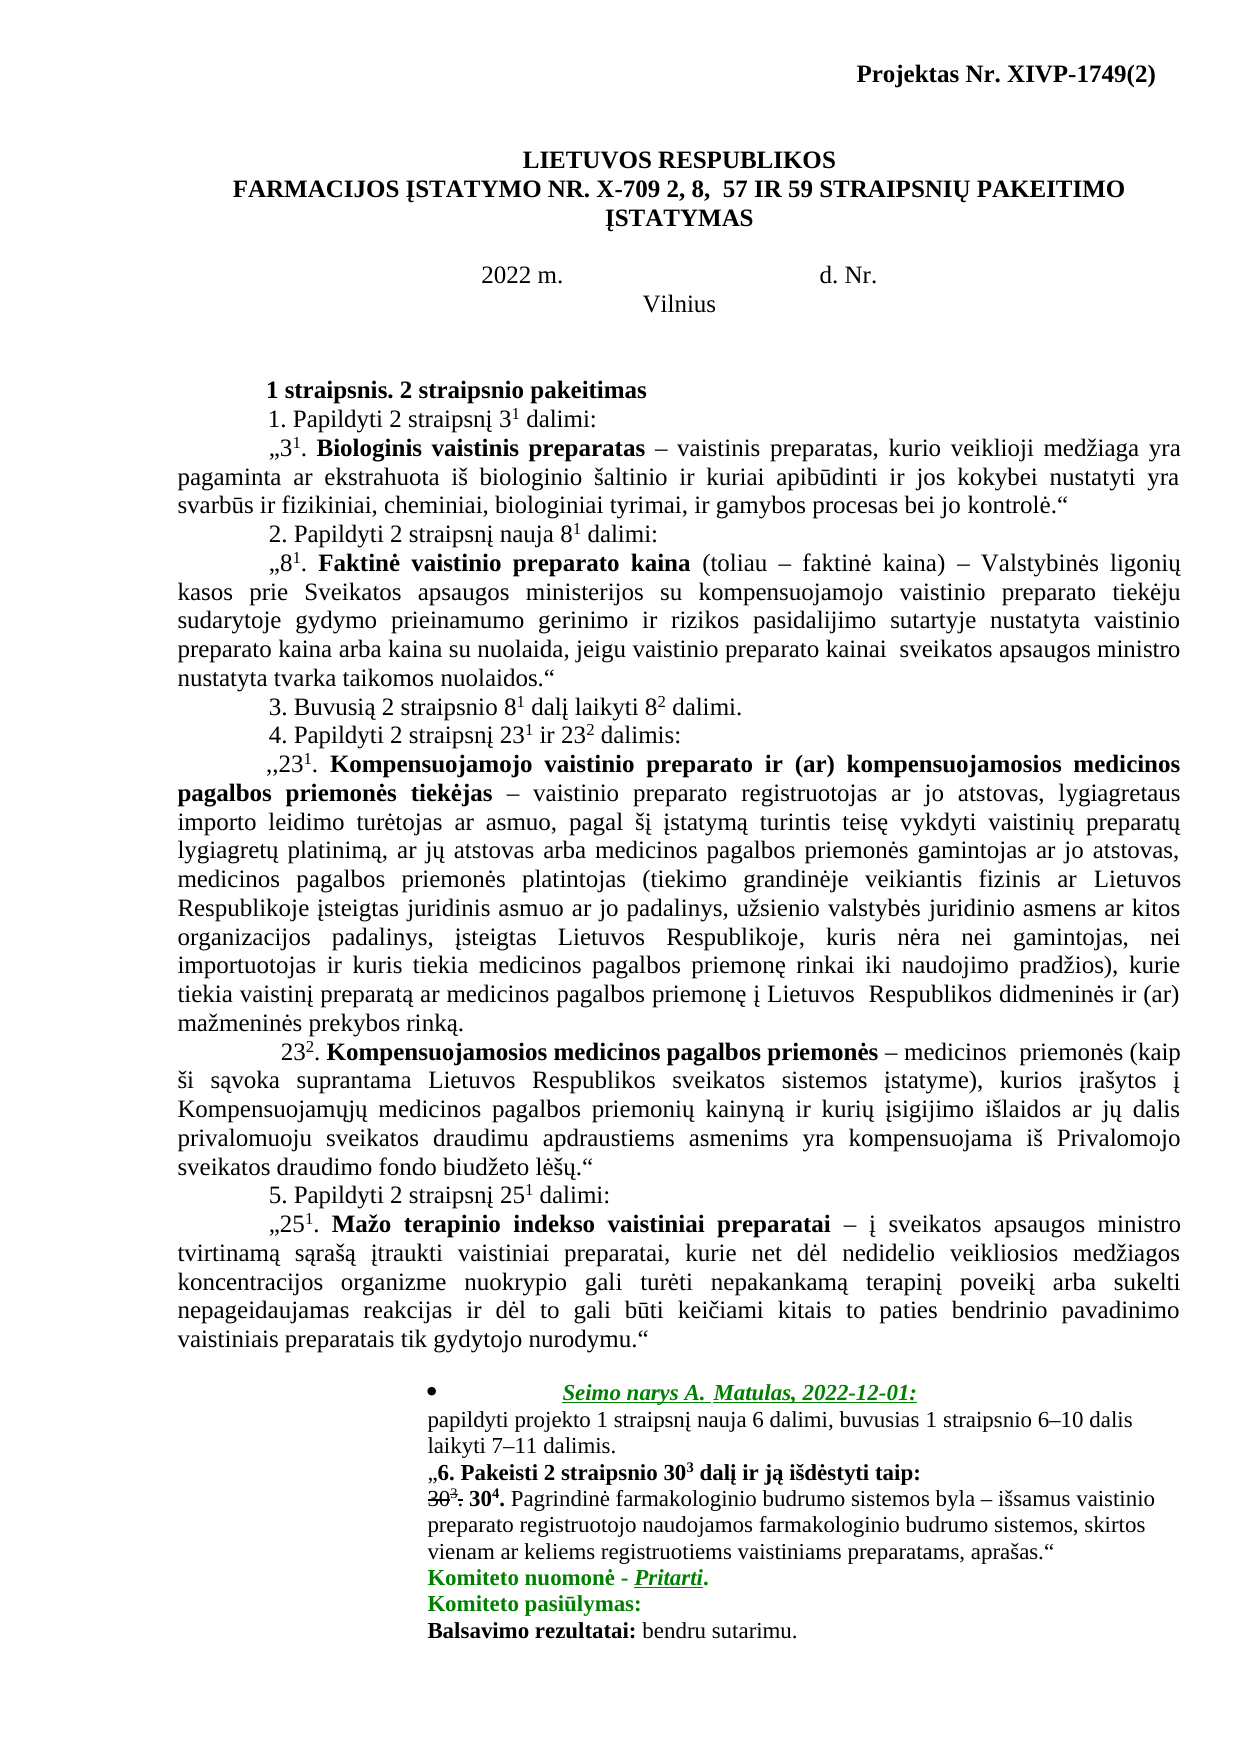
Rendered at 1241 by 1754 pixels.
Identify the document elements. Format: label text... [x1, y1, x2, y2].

list Seimo narys A. Matulas, 2022-12-01: [427, 1379, 1181, 1406]
text ,,231. Kompensuojamojo vaistinio preparato ir (ar) kompensuojamosios medicinos pagalbos priemonės tiekėjas – vaistinio preparato registruotojas ar jo atstovas, lygiagretaus importo leidimo turėtojas ar asmuo, pagal šį įstatymą turintis teisę vykdyti vaistinių preparatų lygiagretų platinimą, ar jų atstovas arba medicinos pagalbos priemonės gamintojas ar jo atstovas, medicinos pagalbos priemonės platintojas (tiekimo grandinėje veikiantis fizinis ar Lietuvos Respublikoje įsteigtas juridinis asmuo ar jo padalinys, užsienio valstybės juridinio asmens ar kitos organizacijos padalinys, įsteigtas Lietuvos Respublikoje, kuris nėra nei gamintojas, nei importuotojas ir kuris tiekia medicinos pagalbos priemonę rinkai iki naudojimo pradžios), kurie tiekia vaistinį preparatą ar medicinos pagalbos priemonę į Lietuvos Respublikos didmeninės ir (ar) mažmeninės prekybos rinką. [177, 749, 1181, 1037]
text LIETUVOS RESPUBLIKOS [177, 145, 1181, 174]
text 3. Buvusią 2 straipsnio 81 dalį laikyti 82 dalimi. [177, 692, 1181, 720]
text „251. Mažo terapinio indekso vaistiniai preparatai – į sveikatos apsaugos ministro tvirtinamą sąrašą įtraukti vaistiniai preparatai, kurie net dėl nedidelio veikliosios medžiagos koncentracijos organizme nuokrypio gali turėti nepakankamą terapinį poveikį arba sukelti nepageidaujamas reakcijas ir dėl to gali būti keičiami kitais to paties bendrinio pavadinimo vaistiniais preparatais tik gydytojo nurodymu.“ [177, 1209, 1181, 1353]
text „31. Biologinis vaistinis preparatas – vaistinis preparatas, kurio veiklioji medžiaga yra pagaminta ar ekstrahuota iš biologinio šaltinio ir kuriai apibūdinti ir jos kokybei nustatyti yra svarbūs ir fizikiniai, cheminiai, biologiniai tyrimai, ir gamybos procesas bei jo kontrolė.“ [177, 433, 1181, 519]
text 1 straipsnis. 2 straipsnio pakeitimas [177, 375, 1181, 404]
text 1. Papildyti 2 straipsnį 31 dalimi: [177, 404, 1181, 433]
text 2022 m. d. Nr. [177, 260, 1181, 289]
text papildyti projekto 1 straipsnį nauja 6 dalimi, buvusias 1 straipsnio 6–10 dalis laikyti 7–11 dalimis. [427, 1406, 1181, 1459]
text 5. Papildyti 2 straipsnį 251 dalimi: [177, 1180, 1181, 1209]
text 303. 304. Pagrindinė farmakologinio budrumo sistemos byla – išsamus vaistinio preparato registruotojo naudojamos farmakologinio budrumo sistemos, skirtos vienam ar keliems registruotiems vaistiniams preparatams, aprašas.“ [427, 1485, 1181, 1564]
text Komiteto nuomonė - Pritarti. [427, 1564, 1181, 1590]
text „6. Pakeisti 2 straipsnio 303 dalį ir ją išdėstyti taip: [427, 1459, 1181, 1485]
text 2. Papildyti 2 straipsnį nauja 81 dalimi: [177, 519, 1181, 548]
text 232. Kompensuojamosios medicinos pagalbos priemonės – medicinos priemonės (kaip ši sąvoka suprantama Lietuvos Respublikos sveikatos sistemos įstatyme), kurios įrašytos į Kompensuojamųjų medicinos pagalbos priemonių kainyną ir kurių įsigijimo išlaidos ar jų dalis privalomuoju sveikatos draudimu apdraustiems asmenims yra kompensuojama iš Privalomojo sveikatos draudimo fondo biudžeto lėšų.“ [177, 1037, 1181, 1180]
text ĮSTATYMAS [177, 203, 1181, 232]
text FARMACIJOS ĮSTATYMO NR. X-709 2, 8, 57 IR 59 STRAIPSNIŲ PAKEITIMO [177, 174, 1181, 203]
text „81. Faktinė vaistinio preparato kaina (toliau – faktinė kaina) – Valstybinės ligonių kasos prie Sveikatos apsaugos ministerijos su kompensuojamojo vaistinio preparato tiekėju sudarytoje gydymo prieinamumo gerinimo ir rizikos pasidalijimo sutartyje nustatyta vaistinio preparato kaina arba kaina su nuolaida, jeigu vaistinio preparato kainai sveikatos apsaugos ministro nustatyta tvarka taikomos nuolaidos.“ [177, 548, 1181, 692]
text Balsavimo rezultatai: bendru sutarimu. [427, 1617, 1181, 1643]
text 4. Papildyti 2 straipsnį 231 ir 232 dalimis: [177, 720, 1181, 749]
text Vilnius [177, 289, 1181, 318]
text Komiteto pasiūlymas: [427, 1590, 1181, 1617]
text Projektas Nr. XIVP-1749(2) [177, 59, 1181, 88]
